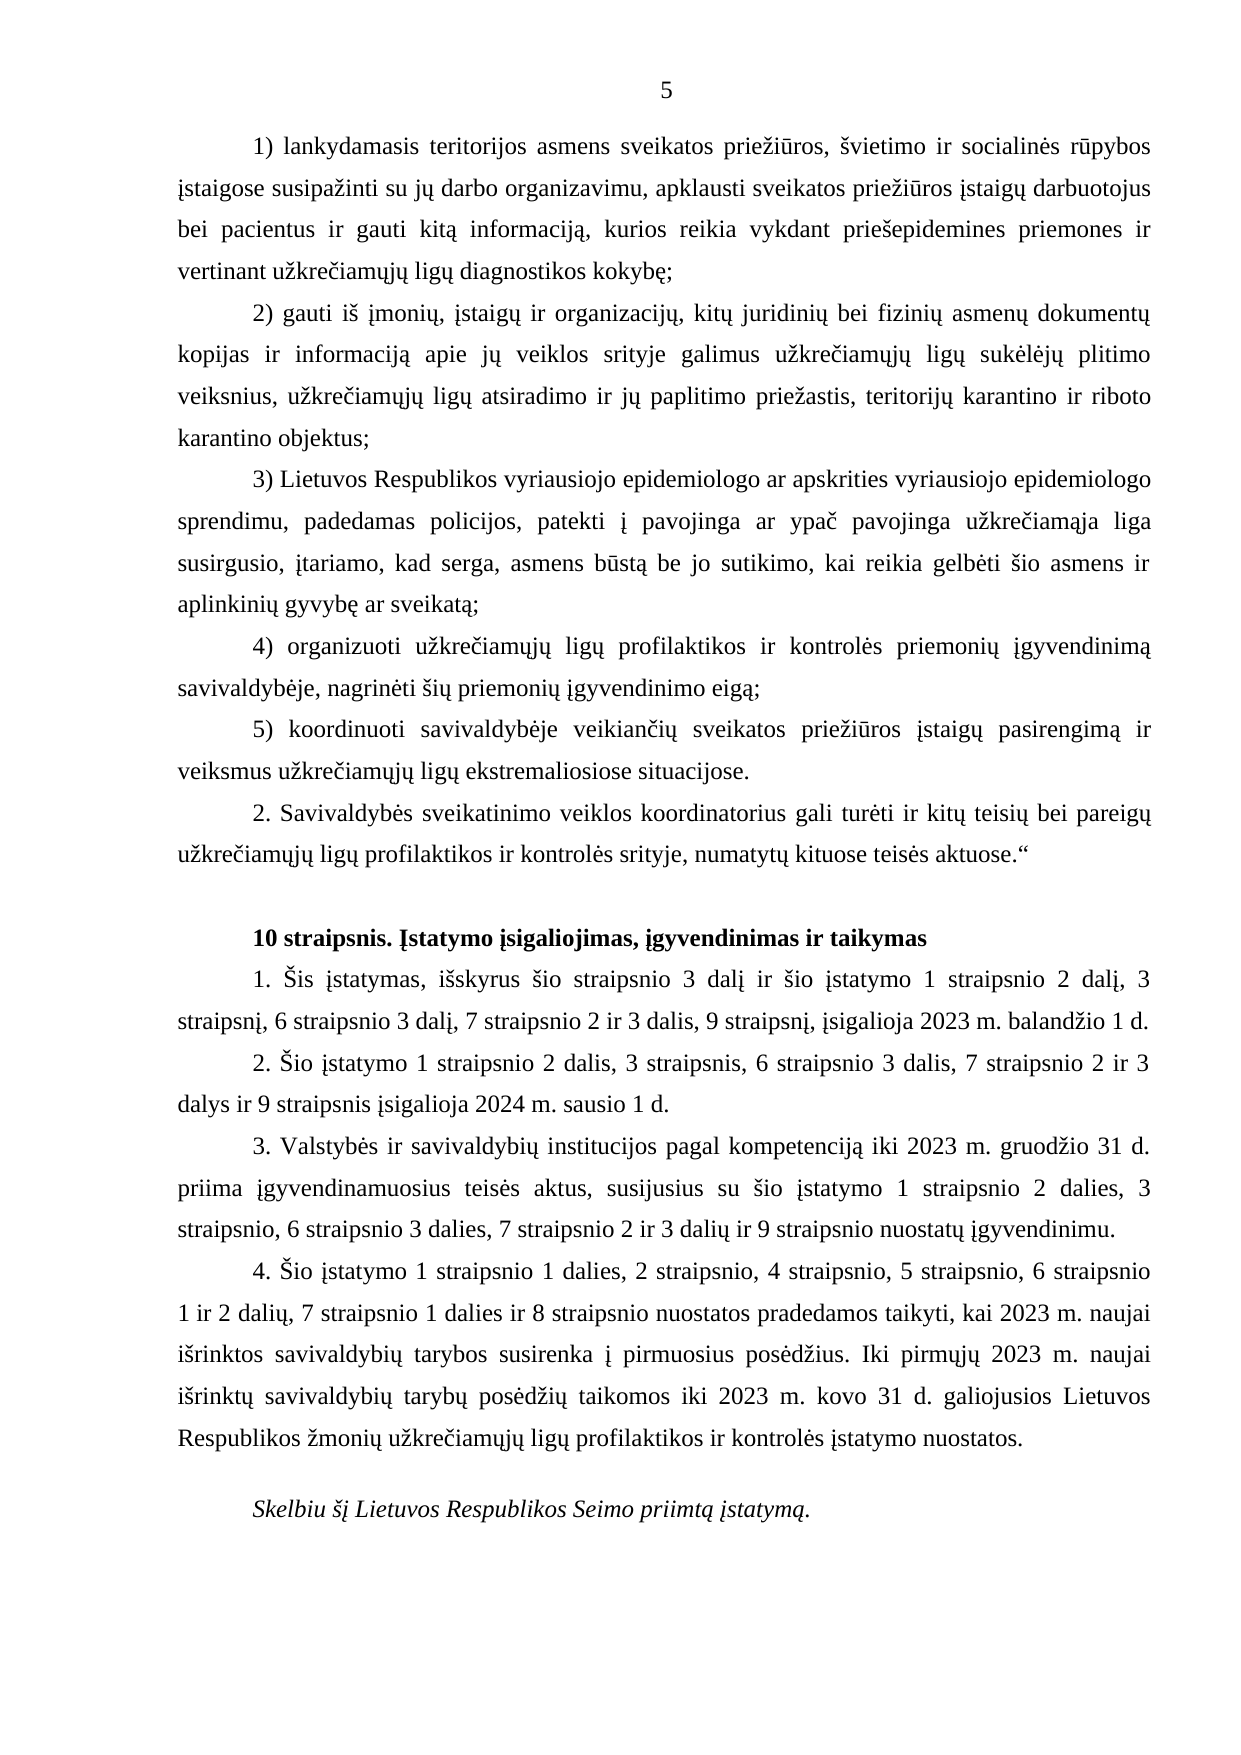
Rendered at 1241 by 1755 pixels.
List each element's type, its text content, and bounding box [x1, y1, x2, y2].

text Skelbiu šį Lietuvos Respublikos Seimo priimtą įstatymą. [177, 1494, 1152, 1523]
text 3) Lietuvos Respublikos vyriausiojo epidemiologo ar apskrities vyriausiojo epidemiologo sprendimu, padedamas policijos, patekti į pavojinga ar ypač pavojinga užkrečiamąja liga susirgusio, įtariamo, kad serga, asmens būstą be jo sutikimo, kai reikia gelbėti šio asmens ir aplinkinių gyvybę ar sveikatą; [177, 451, 1152, 618]
text 10 straipsnis. Įstatymo įsigaliojimas, įgyvendinimas ir taikymas [177, 910, 1152, 951]
text 2) gauti iš įmonių, įstaigų ir organizacijų, kitų juridinių bei fizinių asmenų dokumentų kopijas ir informaciją apie jų veiklos srityje galimus užkrečiamųjų ligų sukėlėjų plitimo veiksnius, užkrečiamųjų ligų atsiradimo ir jų paplitimo priežastis, teritorijų karantino ir riboto karantino objektus; [177, 285, 1152, 451]
text 3. Valstybės ir savivaldybių institucijos pagal kompetenciją iki 2023 m. gruodžio 31 d. priima įgyvendinamuosius teisės aktus, susijusius su šio įstatymo 1 straipsnio 2 dalies, 3 straipsnio, 6 straipsnio 3 dalies, 7 straipsnio 2 ir 3 dalių ir 9 straipsnio nuostatų įgyvendinimu. [177, 1118, 1152, 1243]
text 5) koordinuoti savivaldybėje veikiančių sveikatos priežiūros įstaigų pasirengimą ir veiksmus užkrečiamųjų ligų ekstremaliosiose situacijose. [177, 701, 1152, 785]
text 1) lankydamasis teritorijos asmens sveikatos priežiūros, švietimo ir socialinės rūpybos įstaigose susipažinti su jų darbo organizavimu, apklausti sveikatos priežiūros įstaigų darbuotojus bei pacientus ir gauti kitą informaciją, kurios reikia vykdant priešepidemines priemones ir vertinant užkrečiamųjų ligų diagnostikos kokybę; [177, 118, 1152, 285]
text 1. Šis įstatymas, išskyrus šio straipsnio 3 dalį ir šio įstatymo 1 straipsnio 2 dalį, 3 straipsnį, 6 straipsnio 3 dalį, 7 straipsnio 2 ir 3 dalis, 9 straipsnį, įsigalioja 2023 m. balandžio 1 d. [177, 951, 1152, 1035]
text 2. Savivaldybės sveikatinimo veiklos koordinatorius gali turėti ir kitų teisių bei pareigų užkrečiamųjų ligų profilaktikos ir kontrolės srityje, numatytų kituose teisės aktuose.“ [177, 785, 1152, 868]
text 2. Šio įstatymo 1 straipsnio 2 dalis, 3 straipsnis, 6 straipsnio 3 dalis, 7 straipsnio 2 ir 3 dalys ir 9 straipsnis įsigalioja 2024 m. sausio 1 d. [177, 1035, 1152, 1118]
text 4) organizuoti užkrečiamųjų ligų profilaktikos ir kontrolės priemonių įgyvendinimą savivaldybėje, nagrinėti šių priemonių įgyvendinimo eigą; [177, 618, 1152, 701]
text 4. Šio įstatymo 1 straipsnio 1 dalies, 2 straipsnio, 4 straipsnio, 5 straipsnio, 6 straipsnio 1 ir 2 dalių, 7 straipsnio 1 dalies ir 8 straipsnio nuostatos pradedamos taikyti, kai 2023 m. naujai išrinktos savivaldybių tarybos susirenka į pirmuosius posėdžius. Iki pirmųjų 2023 m. naujai išrinktų savivaldybių tarybų posėdžių taikomos iki 2023 m. kovo 31 d. galiojusios Lietuvos Respublikos žmonių užkrečiamųjų ligų profilaktikos ir kontrolės įstatymo nuostatos. [177, 1243, 1152, 1451]
